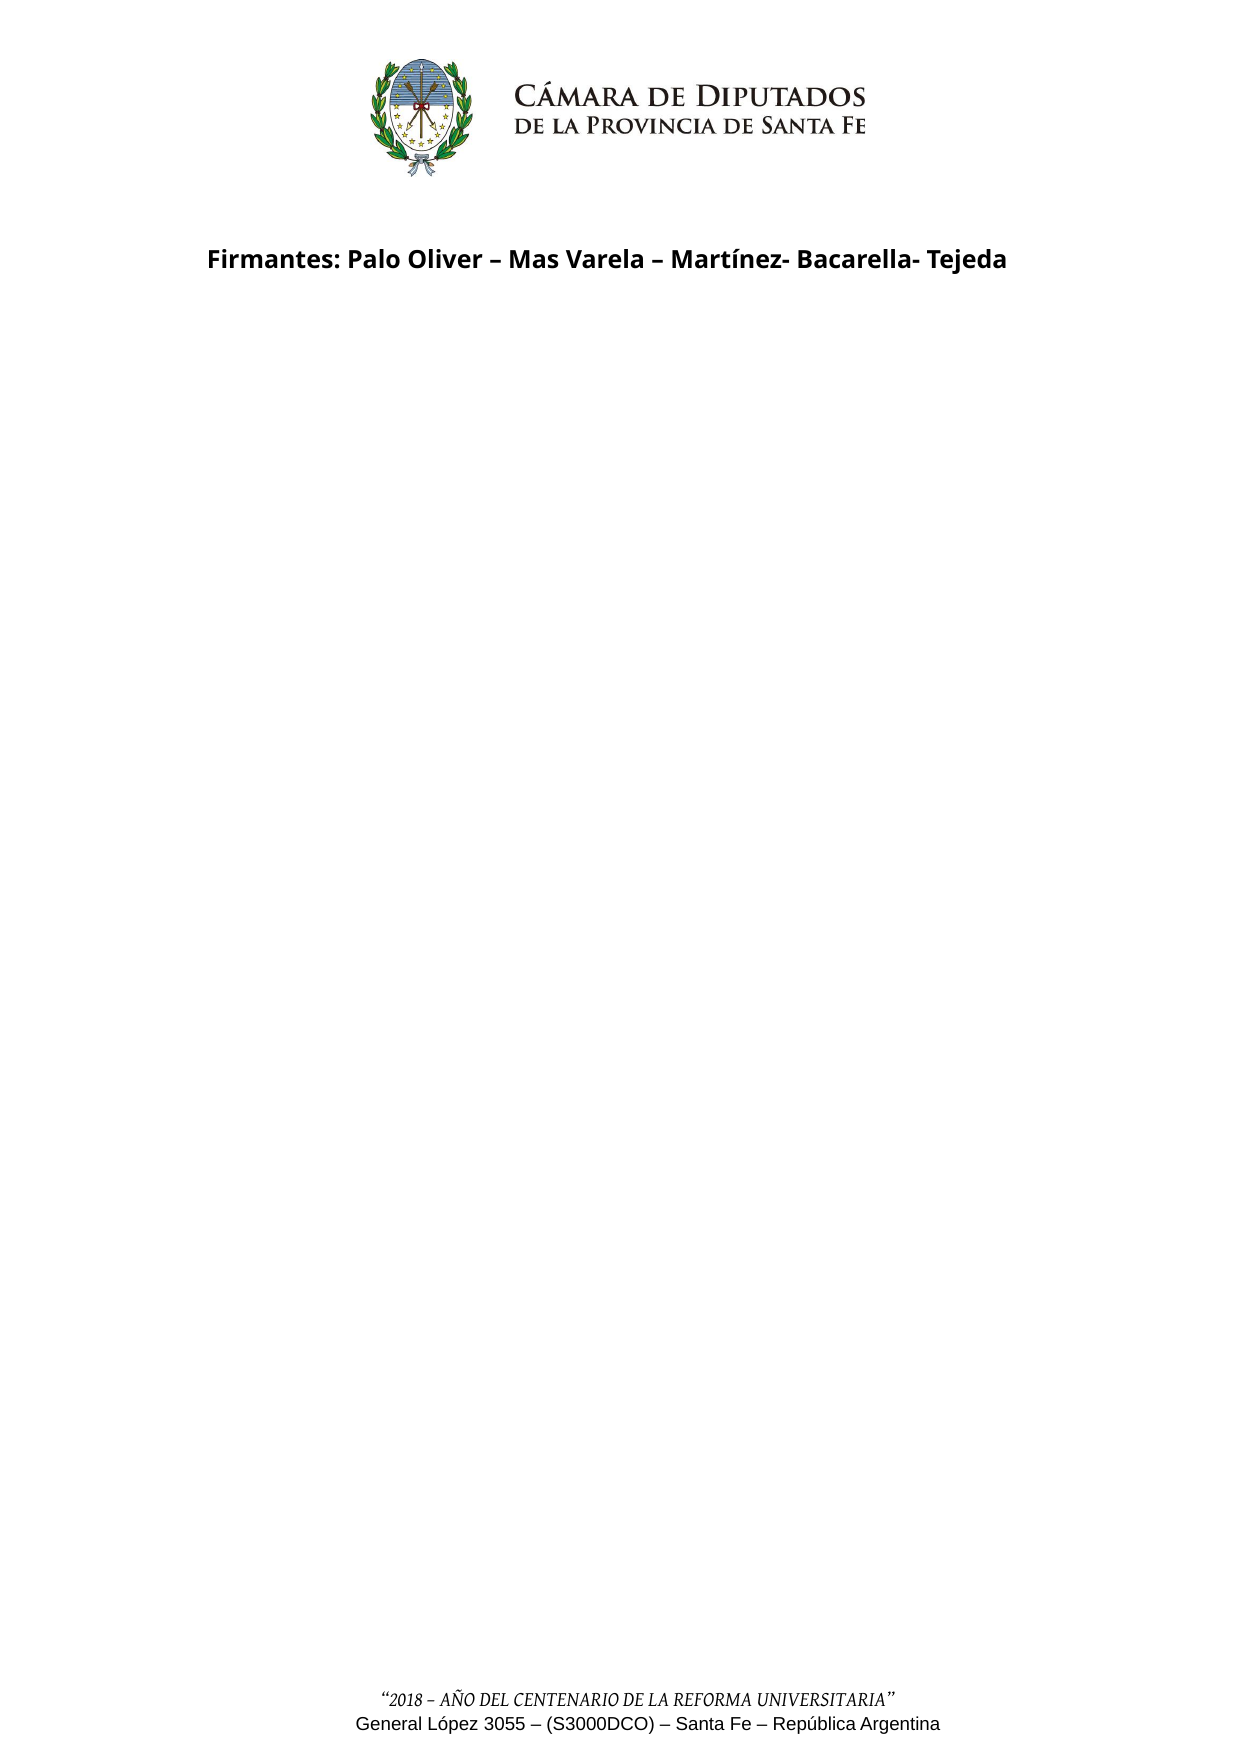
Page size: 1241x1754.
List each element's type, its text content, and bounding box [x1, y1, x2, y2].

text Firmantes: Palo Oliver – Mas Varela – Martínez- Bacarella- Tejeda [207, 242, 1181, 276]
picture [370, 59, 866, 181]
